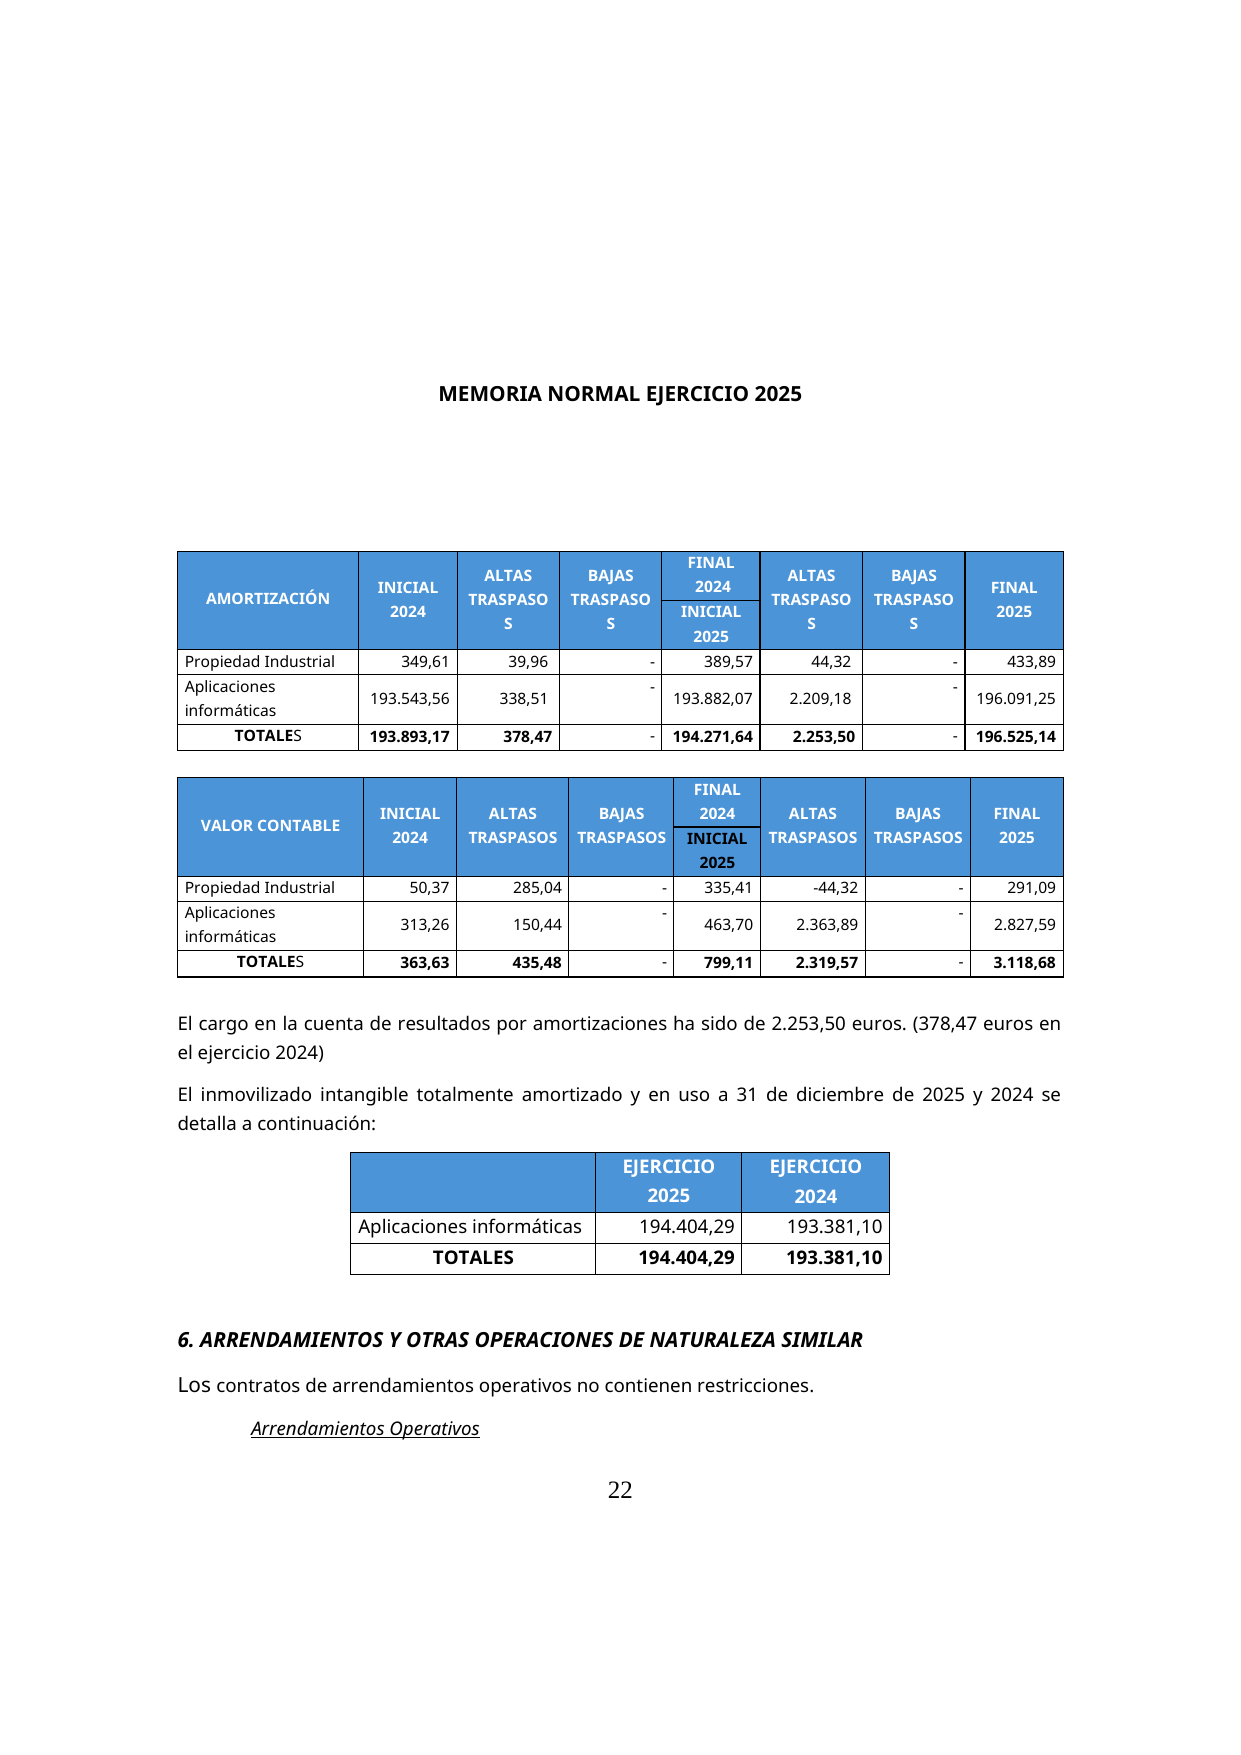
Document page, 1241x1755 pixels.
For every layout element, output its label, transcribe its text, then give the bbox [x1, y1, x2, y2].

table_header EJERCICIO 2024 [742, 1153, 889, 1212]
table_header EJERCICIO 2025 [596, 1153, 741, 1212]
table_cell 338,51 [458, 675, 559, 723]
table_cell 193.381,10 [742, 1213, 889, 1243]
table_cell 363,63 [364, 951, 456, 976]
table_cell 194.404,29 [596, 1213, 741, 1243]
table_cell 2.827,59 [971, 902, 1063, 950]
table_cell 2.363,89 [761, 902, 865, 950]
text Arrendamientos Operativos [177, 1415, 1063, 1441]
table_header VALOR CONTABLE [178, 778, 363, 876]
table_cell - [569, 951, 673, 976]
table_header FINAL 2025 [966, 552, 1063, 649]
table_cell - [866, 902, 970, 950]
table_header BAJAS TRASPASOS [863, 552, 964, 649]
table_cell Aplicaciones informáticas [178, 902, 363, 950]
table_cell - [569, 877, 673, 901]
table_cell - [866, 877, 970, 901]
table_cell - [569, 902, 673, 950]
table_cell Aplicaciones informáticas [178, 675, 358, 723]
table_cell 378,47 [458, 725, 559, 750]
table_header ALTAS TRASPASOS [761, 778, 865, 876]
table_cell INICIAL 2025 [662, 601, 759, 649]
table_cell - [560, 675, 661, 723]
table_header AMORTIZACIÓN [178, 552, 358, 649]
table_cell TOTALES [178, 725, 358, 750]
table_cell 2.209,18 [761, 675, 862, 723]
table_cell 799,11 [674, 951, 760, 976]
table_cell Aplicaciones informáticas [351, 1213, 595, 1243]
table_cell 194.404,29 [596, 1244, 741, 1274]
table_cell 285,04 [457, 877, 568, 901]
table_cell 150,44 [457, 902, 568, 950]
table_header ALTAS TRASPASOS [458, 552, 559, 649]
table_cell 2.253,50 [761, 725, 862, 750]
table_header FINAL 2024 [674, 778, 760, 826]
table_header FINAL 2025 [971, 778, 1063, 876]
table_cell 194.271,64 [662, 725, 759, 750]
table_cell 50,37 [364, 877, 456, 901]
table_header INICIAL 2024 [364, 778, 456, 876]
table_header ALTAS TRASPASOS [761, 552, 862, 649]
table_cell 193.893,17 [359, 725, 457, 750]
table_cell Propiedad Industrial [178, 650, 358, 674]
table_header INICIAL 2024 [359, 552, 457, 649]
table_cell 291,09 [971, 877, 1063, 901]
table_cell 193.543,56 [359, 675, 457, 723]
table_cell 2.319,57 [761, 951, 865, 976]
text 6. ARRENDAMIENTOS Y OTRAS OPERACIONES DE NATURALEZA SIMILAR [177, 1325, 1063, 1353]
table_cell 44,32 [761, 650, 862, 674]
table_cell 389,57 [662, 650, 759, 674]
table_cell 193.381,10 [742, 1244, 889, 1274]
table_cell 313,26 [364, 902, 456, 950]
table_cell - [866, 951, 970, 976]
table_cell - [560, 725, 661, 750]
text El cargo en la cuenta de resultados por amortizaciones ha sido de 2.253,50 euros. (378,47 euros en el ejercicio 2024) [177, 1010, 1063, 1065]
table_cell 433,89 [966, 650, 1063, 674]
table_cell 193.882,07 [662, 675, 759, 723]
table_header BAJAS TRASPASOS [866, 778, 970, 876]
table_header [351, 1153, 595, 1212]
table_header FINAL 2024 [662, 552, 759, 600]
table_header BAJAS TRASPASOS [569, 778, 673, 876]
table_cell - [863, 675, 964, 723]
text El inmovilizado intangible totalmente amortizado y en uso a 31 de diciembre de 2025 y 2024 se detalla a continuación: [177, 1081, 1063, 1136]
table_header ALTAS TRASPASOS [457, 778, 568, 876]
table_cell 463,70 [674, 902, 760, 950]
table_cell Propiedad Industrial [178, 877, 363, 901]
table_cell 196.091,25 [966, 675, 1063, 723]
table_cell 196.525,14 [966, 725, 1063, 750]
table_cell 39,96 [458, 650, 559, 674]
table_cell TOTALES [178, 951, 363, 976]
table_cell 435,48 [457, 951, 568, 976]
table_cell 335,41 [674, 877, 760, 901]
table_cell - [560, 650, 661, 674]
table_header BAJAS TRASPASOS [560, 552, 661, 649]
table_cell INICIAL 2025 [674, 828, 760, 876]
table_cell 3.118,68 [971, 951, 1063, 976]
table_cell 349,61 [359, 650, 457, 674]
table_cell -44,32 [761, 877, 865, 901]
table_cell TOTALES [351, 1244, 595, 1274]
table_cell - [863, 725, 964, 750]
text Los contratos de arrendamientos operativos no contienen restricciones. [177, 1370, 1063, 1398]
table_cell - [863, 650, 964, 674]
